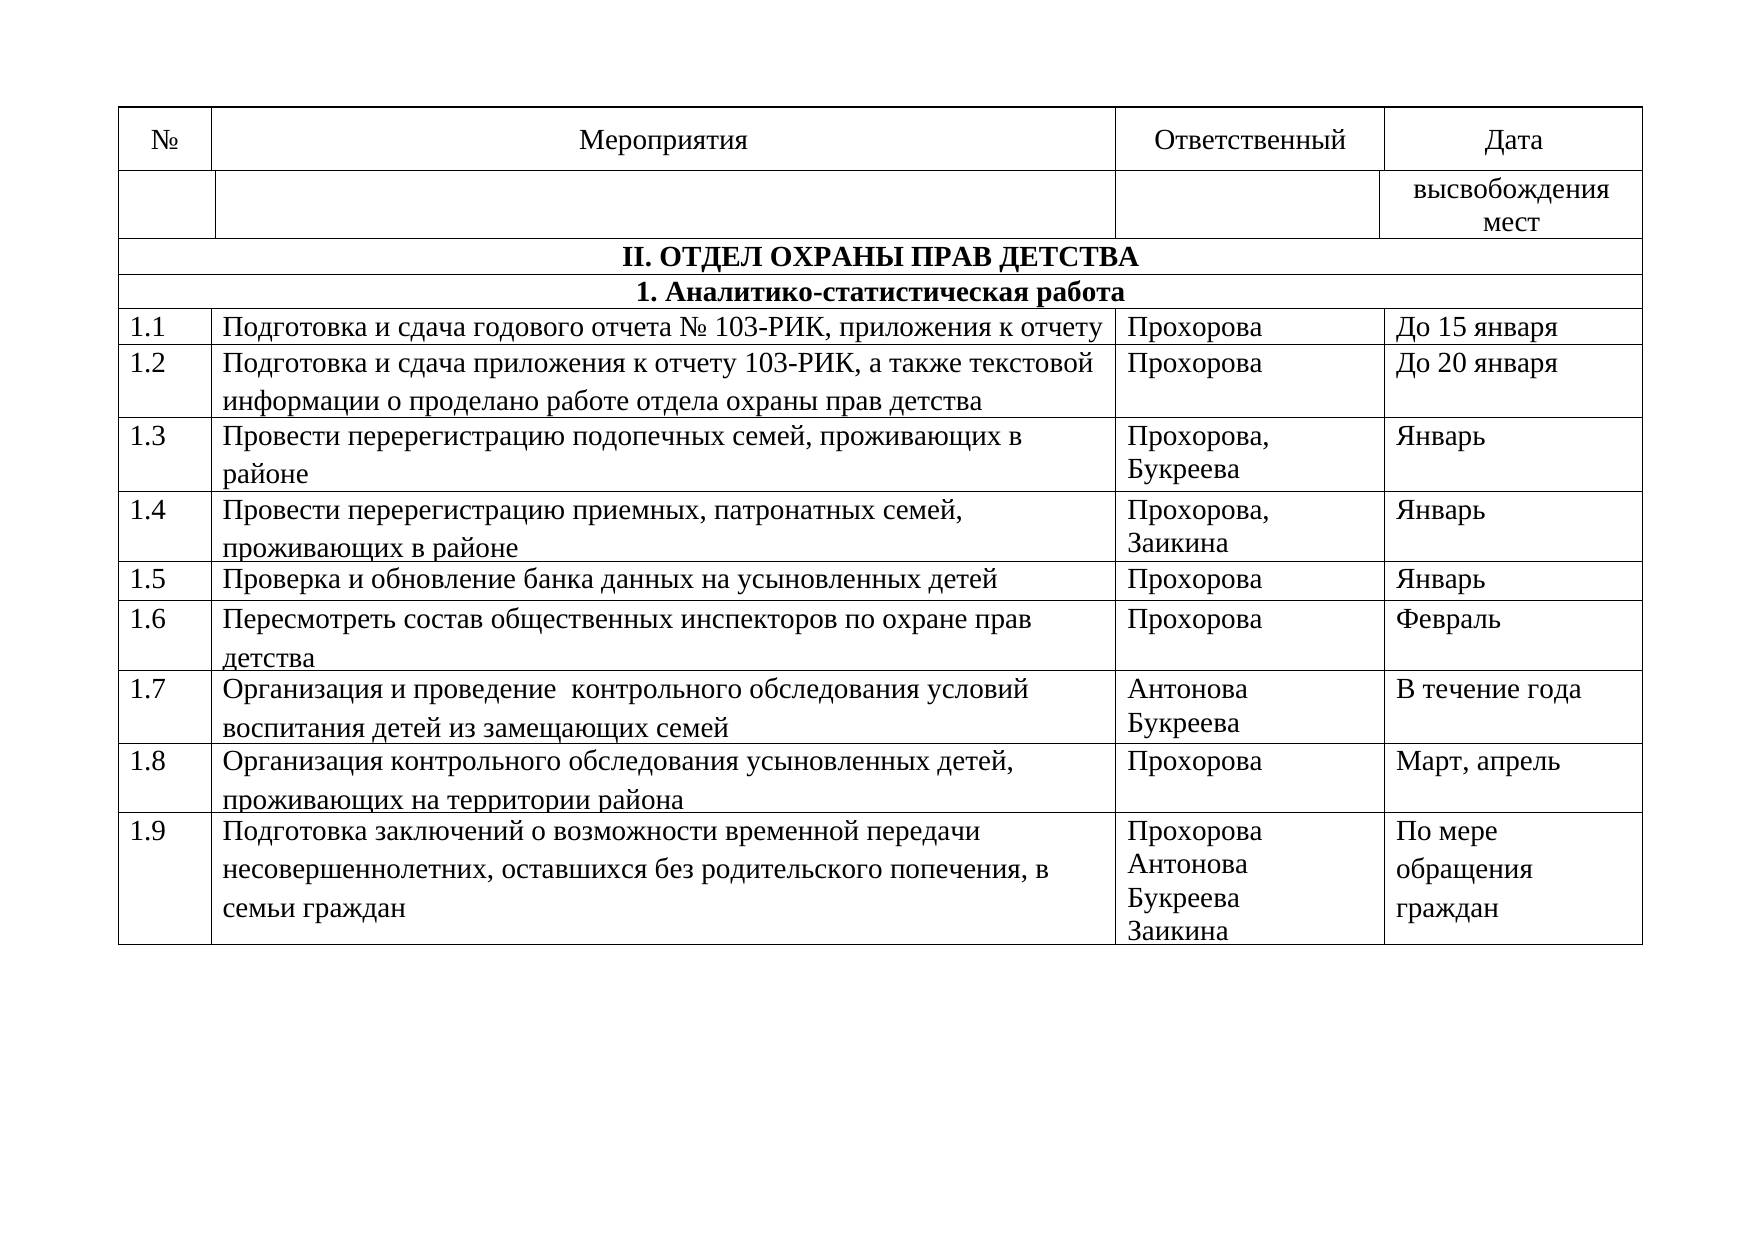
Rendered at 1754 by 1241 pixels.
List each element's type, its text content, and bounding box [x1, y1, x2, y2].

table_cell 1.4 [119, 492, 211, 561]
table_cell 1.3 [119, 418, 211, 491]
table_cell Январь [1385, 418, 1642, 491]
table_cell Март, апрель [1385, 744, 1642, 812]
table_cell Прохорова [1116, 345, 1384, 417]
table_cell Прохорова [1116, 601, 1384, 670]
table_cell 1.8 [119, 744, 211, 812]
table_cell 1.9 [119, 813, 211, 944]
table_cell II. ОТДЕЛ ОХРАНЫ ПРАВ ДЕТСТВА [119, 239, 1642, 273]
table_cell Февраль [1385, 601, 1642, 670]
table_cell Прохорова [1116, 744, 1384, 812]
table_cell Прохорова, Букреева [1116, 418, 1384, 491]
table_cell Подготовка и сдача приложения к отчету 103-РИК, а также текстовой информации о проделано работе отдела охраны прав детства [212, 345, 1115, 417]
table_cell Антонова Букреева Заикина [1116, 671, 1384, 742]
table_cell Прохорова Антонова Букреева Заикина [1116, 813, 1384, 944]
table_header Дата [1385, 108, 1642, 170]
table_header Ответственный [1116, 108, 1384, 170]
table_cell Провести перерегистрацию подопечных семей, проживающих в районе [212, 418, 1115, 491]
table_header № [119, 108, 211, 170]
table_cell Подготовка и сдача годового отчета № 103-РИК, приложения к отчету [212, 309, 1115, 344]
table_cell [216, 171, 1115, 238]
table_cell 1.5 [119, 562, 211, 600]
table_cell Пересмотреть состав общественных инспекторов по охране прав детства [212, 601, 1115, 670]
table_cell Провести перерегистрацию приемных, патронатных семей, проживающих в районе [212, 492, 1115, 561]
table_cell Подготовка заключений о возможности временной передачи несовершеннолетних, оставшихся без родительского попечения, в семьи граждан [212, 813, 1115, 944]
table_cell До 20 января [1385, 345, 1642, 417]
table_cell Прохорова, Заикина [1116, 492, 1384, 561]
table_cell высвобождения мест [1380, 171, 1642, 238]
table_cell Организация контрольного обследования усыновленных детей, проживающих на территории района [212, 744, 1115, 812]
table_cell Прохорова [1116, 562, 1384, 600]
table_cell [119, 171, 215, 238]
table_cell 1.2 [119, 345, 211, 417]
table_cell Организация и проведение контрольного обследования условий воспитания детей из замещающих семей [212, 671, 1115, 742]
table_cell Январь [1385, 492, 1642, 561]
table_cell 1.7 [119, 671, 211, 742]
table_cell По мере обращения граждан [1385, 813, 1642, 944]
table_cell Проверка и обновление банка данных на усыновленных детей [212, 562, 1115, 600]
table_cell [1116, 171, 1379, 238]
table_cell Январь [1385, 562, 1642, 600]
table_cell Прохорова [1116, 309, 1384, 344]
table_header Мероприятия [212, 108, 1115, 170]
table_cell 1. Аналитико-статистическая работа [119, 275, 1642, 308]
table_cell До 15 января [1385, 309, 1642, 344]
table_cell 1.6 [119, 601, 211, 670]
table_cell 1.1 [119, 309, 211, 344]
table_cell В течение года [1385, 671, 1642, 742]
